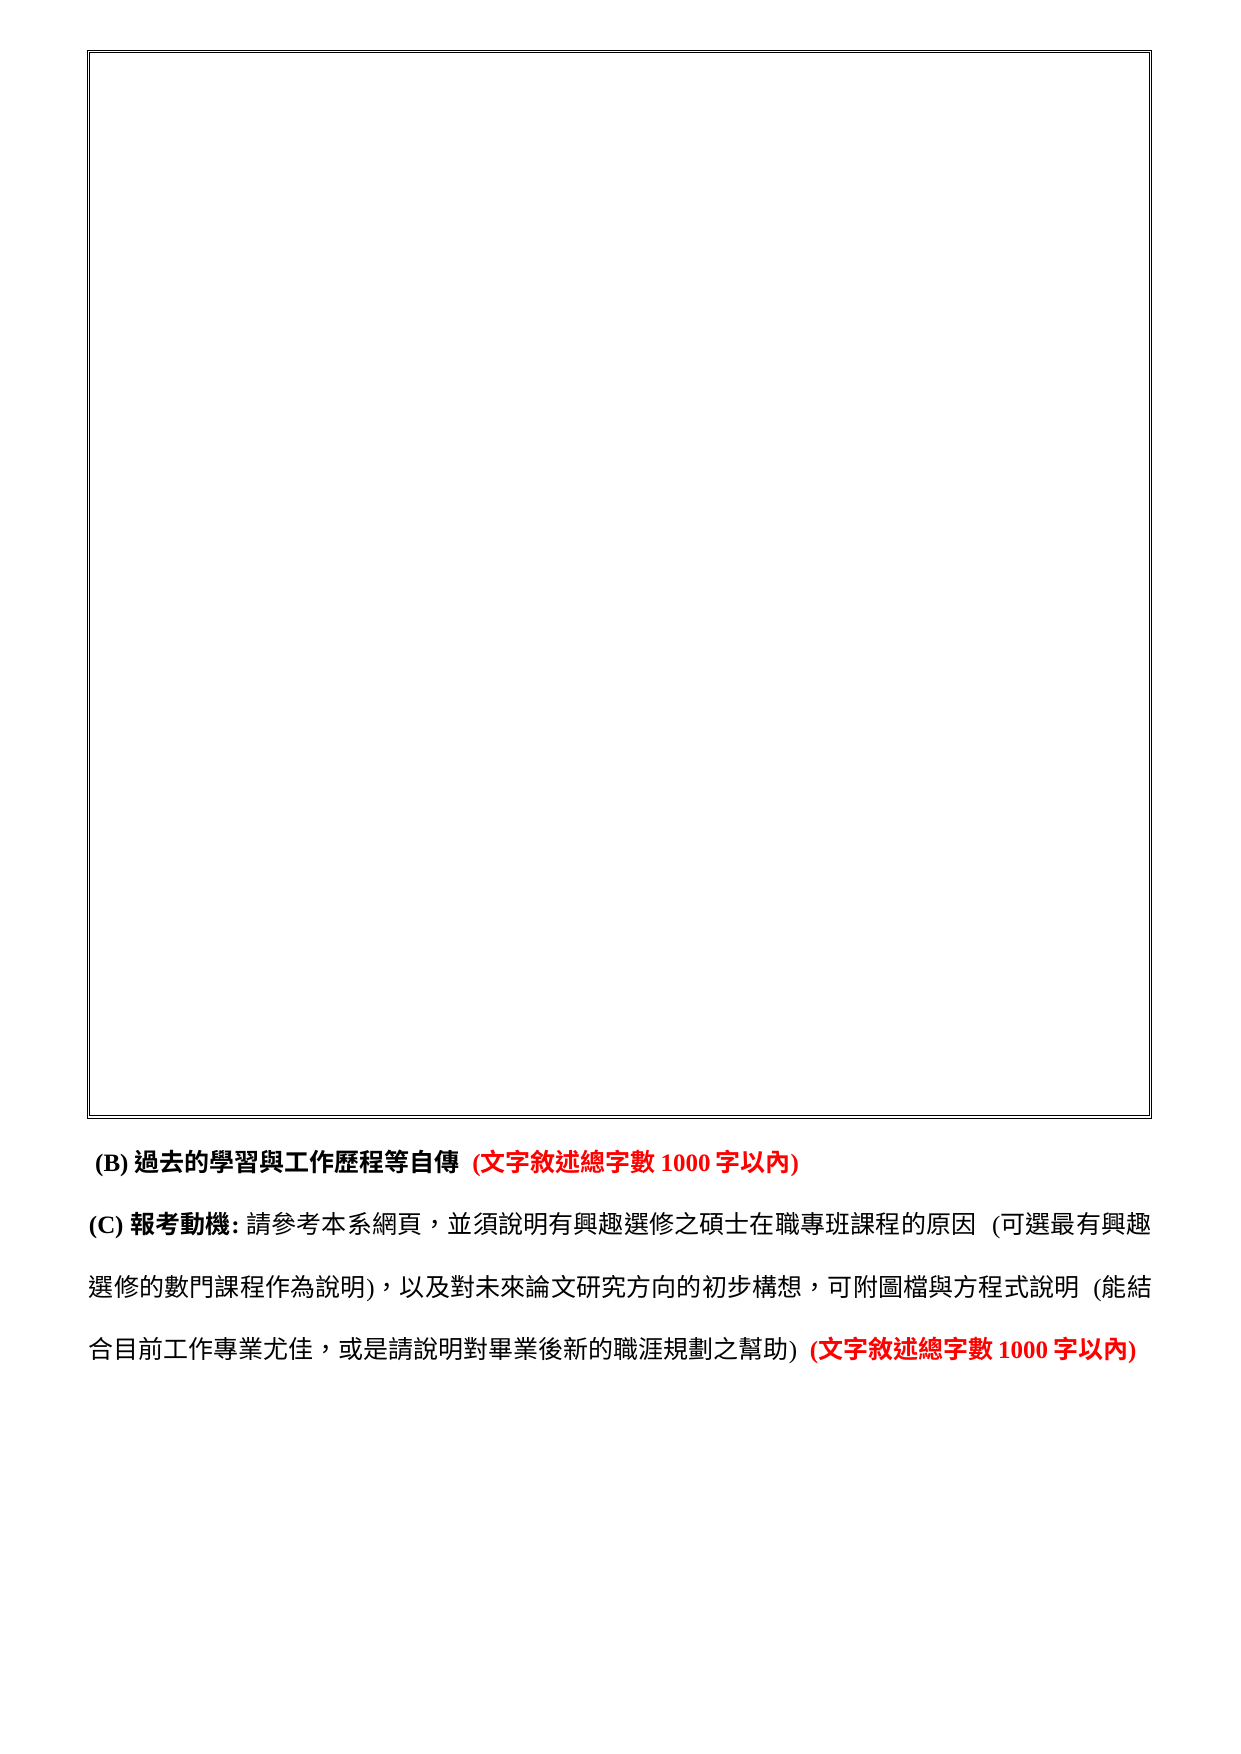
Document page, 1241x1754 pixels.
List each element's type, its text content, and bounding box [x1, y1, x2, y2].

text (C) 報考動機: 請參考本系網頁，並須說明有興趣選修之碩士在職專班課程的原因 (可選最有興趣選修的數門課程作為說明)，以及對未來論文研究方向的初步構想，可附圖檔與方程式說明 (能結合目前工作專業尤佳，或是請說明對畢業後新的職涯規劃之幫助) (文字敘述總字數1000字以內) [89, 1181, 1152, 1368]
text (B) 過去的學習與工作歷程等自傳 (文字敘述總字數1000字以內) [89, 1119, 1152, 1181]
table_header [90, 53, 1149, 1115]
